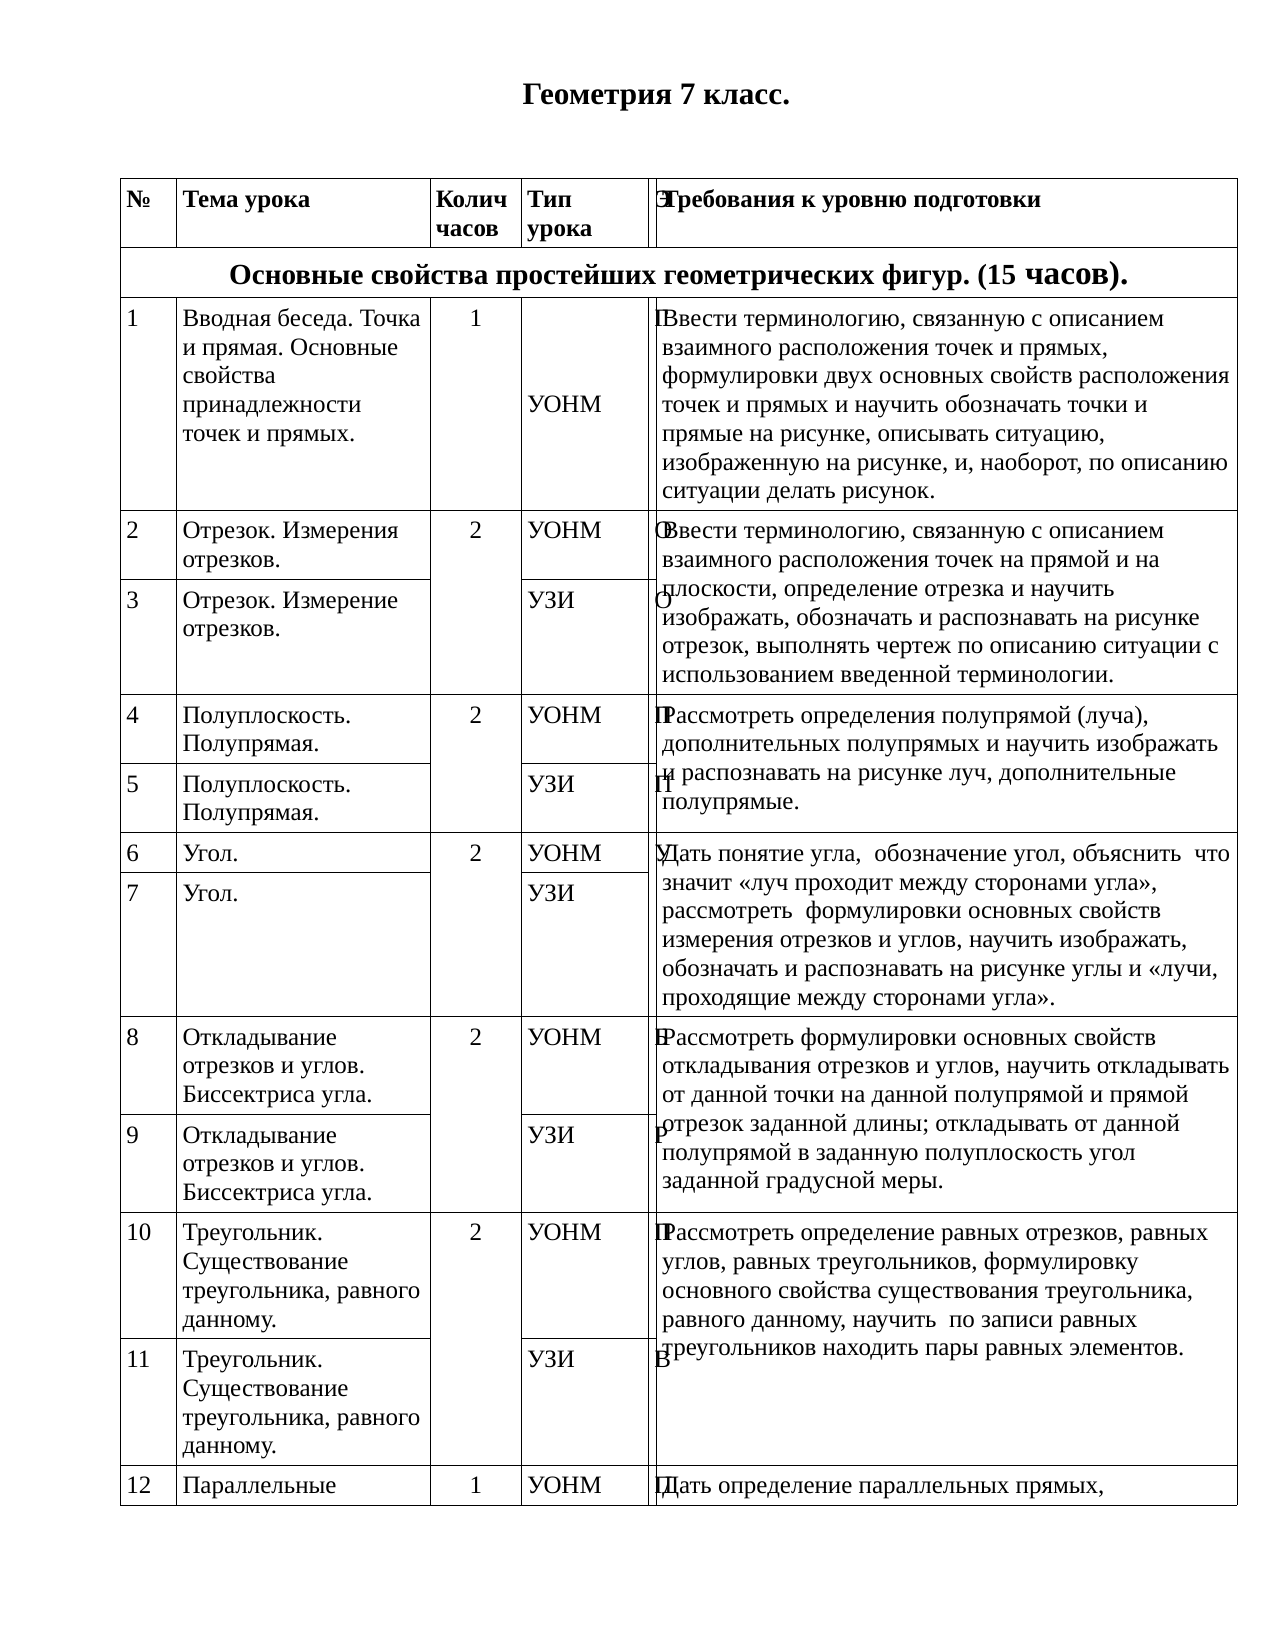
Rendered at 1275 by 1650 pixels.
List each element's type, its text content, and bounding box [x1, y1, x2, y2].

table_header Тема урока [177, 179, 430, 247]
table_cell УОНМ [522, 1213, 648, 1338]
text Геометрия 7 класс. [120, 75, 1192, 111]
table_cell УОНМ [522, 695, 648, 763]
table_cell УОНМ [522, 1466, 648, 1505]
table_cell Дать понятие угла, обозначение угол, объяснить что значит «луч проходит между сторонами угла», рассмотреть формулировки основных свойств измерения отрезков и углов, научить изображать, обозначать и распознавать на рисунке углы и «лучи, проходящие между сторонами угла». [657, 833, 1237, 1016]
table_cell 5 [121, 764, 176, 832]
table_cell Отрезок. Измерение отрезков. [177, 580, 430, 694]
table_cell Угол. Острые и тупые углы. Прямой угол. [649, 833, 656, 1016]
table_cell 11 [121, 1339, 176, 1465]
table_cell Параллельные [177, 1466, 430, 1505]
table_cell Дать определение параллельных прямых, [657, 1466, 1237, 1505]
table_cell Рассмотреть определение равных отрезков, равных углов, равных треугольников, формулировку основного свойства существования треугольника, равного данному, научить по записи равных треугольников находить пары равных элементов. [657, 1213, 1237, 1465]
table_cell Отрезок. Длина отрезка. [649, 580, 656, 694]
table_cell 2 [431, 695, 521, 832]
table_cell Откладывание отрезков и углов. Биссектриса угла. [177, 1115, 430, 1212]
table_cell 7 [121, 873, 176, 1016]
table_header Требования к уровню подготовки [657, 179, 1237, 247]
table_cell УЗИ [522, 580, 648, 694]
table_cell Рассмотреть формулировки основных свойств откладывания отрезков и углов, научить откладывать от данной точки на данной полупрямой и прямой отрезок заданной длины; откладывать от данной полупрямой в заданную полуплоскость угол заданной градусной меры. [657, 1017, 1237, 1212]
table_cell Треугольник. Существование треугольника, равного данному. [177, 1339, 430, 1465]
table_cell Высота. Медиана, биссектриса треугольника. [649, 1339, 656, 1465]
table_cell УОНМ [522, 1017, 648, 1114]
table_cell Вводная беседа. Точка и прямая. Основные свойства принадлежности точек и прямых. [177, 298, 430, 510]
table_cell УОНМ [522, 511, 648, 579]
table_cell 1 [431, 1466, 521, 1505]
table_cell Полуплоскость. Полупрямая. [177, 695, 430, 763]
table_cell 2 [431, 1017, 521, 1212]
table_header Тип урока [522, 179, 648, 247]
table_cell Расстояние между точками. [649, 1115, 656, 1212]
table_cell Угол. [177, 873, 430, 1016]
table_cell УОНМ [522, 833, 648, 872]
table_cell Плоскость. Луч. [649, 695, 656, 763]
table_cell 9 [121, 1115, 176, 1212]
table_cell Геометрические фигуры и тела. Точка и прямая. [649, 298, 656, 510]
table_cell Откладывание отрезков и углов. Биссектриса угла. [177, 1017, 430, 1114]
table_cell УЗИ [522, 1339, 648, 1465]
table_cell 4 [121, 695, 176, 763]
table_cell Основные свойства простейших геометрических фигур. (15 часов). [121, 248, 1237, 297]
table_cell 2 [431, 833, 521, 1016]
table_cell 2 [431, 511, 521, 694]
table_cell УОНМ [522, 298, 648, 510]
table_cell Ввести терминологию, связанную с описанием взаимного расположения точек на прямой и на плоскости, определение отрезка и научить изображать, обозначать и распознавать на рисунке отрезок, выполнять чертеж по описанию ситуации с использованием введенной терминологии. [657, 511, 1237, 694]
table_cell Угол. [177, 833, 430, 872]
table_cell 12 [121, 1466, 176, 1505]
table_cell Отрезок. Длина отрезка. [649, 511, 656, 579]
table_cell Треугольник. Существование треугольника, равного данному. [177, 1213, 430, 1338]
table_cell Рассмотреть определения полупрямой (луча), дополнительных полупрямых и научить изображать и распознавать на рисунке луч, дополнительные полупрямые. [657, 695, 1237, 832]
table_cell Биссектриса угла и ее свойства. [649, 1017, 656, 1114]
table_cell УЗИ [522, 873, 648, 1016]
table_cell УЗИ [522, 764, 648, 832]
table_header № [121, 179, 176, 247]
table_cell 1 [121, 298, 176, 510]
table_cell Отрезок. Измерения отрезков. [177, 511, 430, 579]
table_cell Полуплоскость. Полупрямая. [177, 764, 430, 832]
table_cell 3 [121, 580, 176, 694]
table_cell 10 [121, 1213, 176, 1338]
table_header Элементы содержания [649, 179, 656, 247]
table_cell 2 [121, 511, 176, 579]
table_cell 1 [431, 298, 521, 510]
table_cell 6 [121, 833, 176, 872]
table_cell 8 [121, 1017, 176, 1114]
table_cell Ввести терминологию, связанную с описанием взаимного расположения точек и прямых, формулировки двух основных свойств расположения точек и прямых и научить обозначать точки и прямые на рисунке, описывать ситуацию, изображенную на рисунке, и, наоборот, по описанию ситуации делать рисунок. [657, 298, 1237, 510]
table_cell УЗИ [522, 1115, 648, 1212]
table_header Колич часов [431, 179, 521, 247]
table_cell 2 [431, 1213, 521, 1465]
